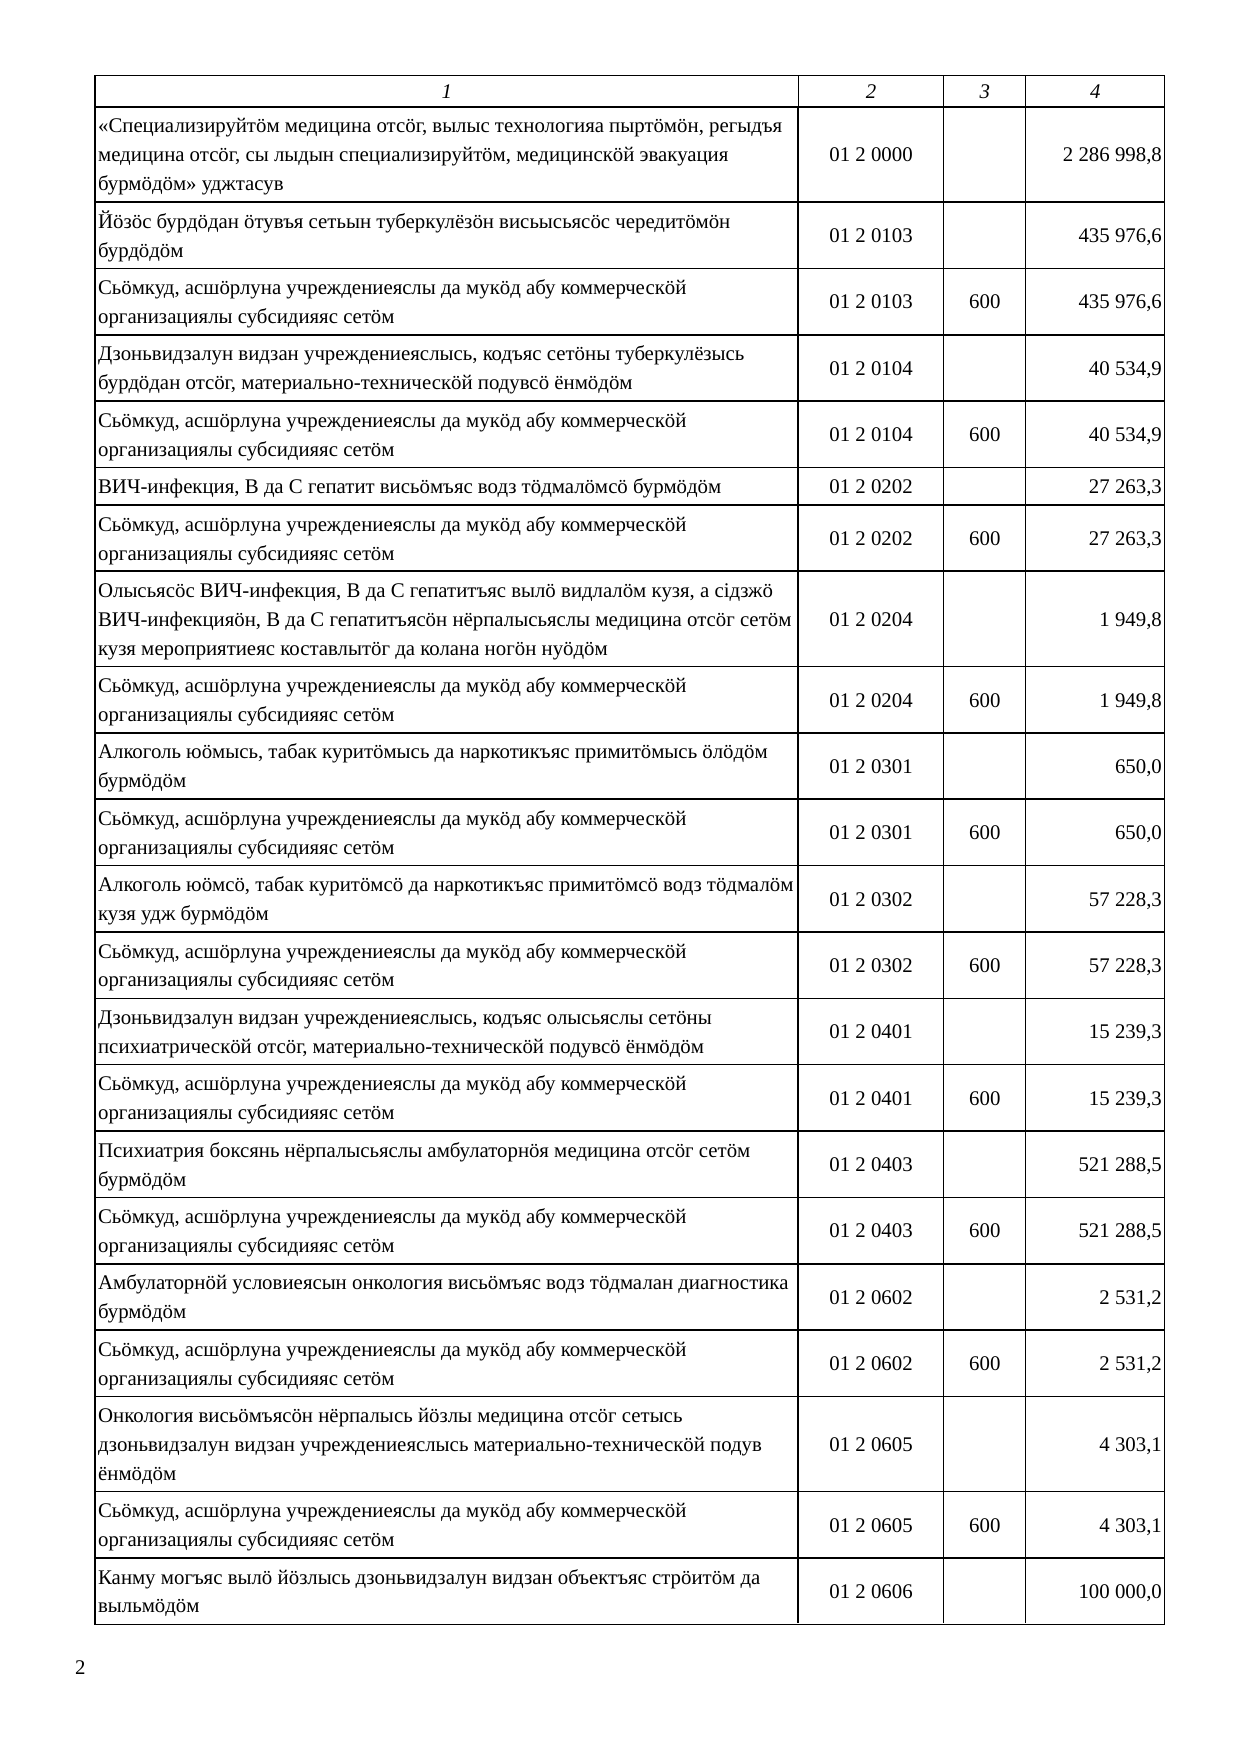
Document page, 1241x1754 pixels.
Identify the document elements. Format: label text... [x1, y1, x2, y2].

table_cell [944, 336, 1025, 400]
table_cell [944, 572, 1025, 666]
table_cell 650,0 [1026, 800, 1164, 865]
table_cell 01 2 0302 [799, 933, 943, 997]
table_cell 600 [944, 933, 1025, 997]
table_cell 01 2 0202 [799, 506, 943, 570]
table_cell 2 531,2 [1026, 1331, 1164, 1396]
table_cell 600 [944, 506, 1025, 570]
table_cell 1 949,8 [1026, 667, 1164, 732]
table_cell 01 2 0103 [799, 269, 943, 334]
table_cell 4 303,1 [1026, 1397, 1164, 1491]
table_cell [944, 734, 1025, 798]
table_cell Сьӧмкуд, асшӧрлуна учреждениеяслы да мукӧд абу коммерческӧй организациялы субсидияяс сетӧм [96, 1331, 797, 1396]
table_cell 01 2 0403 [799, 1132, 943, 1196]
table_cell 01 2 0202 [799, 468, 943, 504]
table_cell 40 534,9 [1026, 336, 1164, 400]
table_cell 01 2 0401 [799, 1065, 943, 1130]
table_cell [944, 108, 1025, 201]
table_cell 01 2 0403 [799, 1198, 943, 1263]
table_cell 15 239,3 [1026, 1065, 1164, 1130]
table_cell 600 [944, 1065, 1025, 1130]
table_cell Дзоньвидзалун видзан учреждениеяслысь, кодъяс олысьяслы сетӧны психиатрическӧй отсӧг, материально-техническӧй подувсӧ ёнмӧдӧм [96, 999, 797, 1064]
table_cell 01 2 0204 [799, 667, 943, 732]
table_cell ВИЧ-инфекция, В да С гепатит висьӧмъяс водз тӧдмалӧмсӧ бурмӧдӧм [96, 468, 797, 504]
table_cell 521 288,5 [1026, 1198, 1164, 1263]
table_cell 600 [944, 1492, 1025, 1557]
table_cell [944, 999, 1025, 1064]
table_cell 2 531,2 [1026, 1265, 1164, 1329]
table_cell [944, 1559, 1025, 1623]
table_cell 2 286 998,8 [1026, 108, 1164, 201]
table_cell 27 263,3 [1026, 506, 1164, 570]
table_cell Алкоголь юӧмсӧ, табак куритӧмсӧ да наркотикъяс примитӧмсӧ водз тӧдмалӧм кузя удж бурмӧдӧм [96, 866, 797, 931]
table_cell 01 2 0606 [799, 1559, 943, 1623]
table_cell 01 2 0000 [799, 108, 943, 201]
table_cell 01 2 0605 [799, 1397, 943, 1491]
table_cell [944, 203, 1025, 267]
table_cell 435 976,6 [1026, 269, 1164, 334]
table_cell Амбулаторнӧй условиеясын онкология висьӧмъяс водз тӧдмалан диагностика бурмӧдӧм [96, 1265, 797, 1329]
table_header 4 [1026, 76, 1164, 106]
table_cell 01 2 0602 [799, 1331, 943, 1396]
table_cell Психиатрия боксянь нёрпалысьяслы амбулаторнӧя медицина отсӧг сетӧм бурмӧдӧм [96, 1132, 797, 1196]
table_header 1 [96, 76, 798, 106]
table_cell 01 2 0301 [799, 734, 943, 798]
table_cell 57 228,3 [1026, 866, 1164, 931]
table_cell 1 949,8 [1026, 572, 1164, 666]
table_cell [944, 468, 1025, 504]
table_header 3 [944, 76, 1025, 106]
table_cell [944, 1132, 1025, 1196]
table_cell 600 [944, 800, 1025, 865]
table_cell 521 288,5 [1026, 1132, 1164, 1196]
table_cell Сьӧмкуд, асшӧрлуна учреждениеяслы да мукӧд абу коммерческӧй организациялы субсидияяс сетӧм [96, 506, 797, 570]
table_cell Алкоголь юӧмысь, табак куритӧмысь да наркотикъяс примитӧмысь ӧлӧдӧм бурмӧдӧм [96, 734, 797, 798]
table_cell 4 303,1 [1026, 1492, 1164, 1557]
table_cell 01 2 0301 [799, 800, 943, 865]
table_cell 01 2 0104 [799, 402, 943, 467]
table_cell 600 [944, 269, 1025, 334]
table_cell Сьӧмкуд, асшӧрлуна учреждениеяслы да мукӧд абу коммерческӧй организациялы субсидияяс сетӧм [96, 402, 797, 467]
table_cell Йӧзӧс бурдӧдан ӧтувъя сетьын туберкулёзӧн висьысьясӧс чередитӧмӧн бурдӧдӧм [96, 203, 797, 267]
table_cell 27 263,3 [1026, 468, 1164, 504]
table_cell Канму могъяс вылӧ йӧзлысь дзоньвидзалун видзан объектъяс стрӧитӧм да выльмӧдӧм [96, 1559, 797, 1623]
table_cell 435 976,6 [1026, 203, 1164, 267]
table_cell 600 [944, 667, 1025, 732]
table_cell 01 2 0104 [799, 336, 943, 400]
table_cell Сьӧмкуд, асшӧрлуна учреждениеяслы да мукӧд абу коммерческӧй организациялы субсидияяс сетӧм [96, 1065, 797, 1130]
table_cell Олысьясӧс ВИЧ-инфекция, В да С гепатитъяс вылӧ видлалӧм кузя, а сідзжӧ ВИЧ-инфекцияӧн, В да С гепатитъясӧн нёрпалысьяслы медицина отсӧг сетӧм кузя мероприятиеяс коставлытӧг да колана ногӧн нуӧдӧм [96, 572, 797, 666]
table_cell 01 2 0401 [799, 999, 943, 1064]
table_cell Дзоньвидзалун видзан учреждениеяслысь, кодъяс сетӧны туберкулёзысь бурдӧдан отсӧг, материально-техническӧй подувсӧ ёнмӧдӧм [96, 336, 797, 400]
table_cell 57 228,3 [1026, 933, 1164, 997]
table_cell Сьӧмкуд, асшӧрлуна учреждениеяслы да мукӧд абу коммерческӧй организациялы субсидияяс сетӧм [96, 1492, 797, 1557]
table_cell Сьӧмкуд, асшӧрлуна учреждениеяслы да мукӧд абу коммерческӧй организациялы субсидияяс сетӧм [96, 667, 797, 732]
table_cell 01 2 0302 [799, 866, 943, 931]
table_cell 01 2 0602 [799, 1265, 943, 1329]
table_cell Онкология висьӧмъясӧн нёрпалысь йӧзлы медицина отсӧг сетысь дзоньвидзалун видзан учреждениеяслысь материально-техническӧй подув ёнмӧдӧм [96, 1397, 797, 1491]
table_cell Сьӧмкуд, асшӧрлуна учреждениеяслы да мукӧд абу коммерческӧй организациялы субсидияяс сетӧм [96, 933, 797, 997]
table_cell 01 2 0204 [799, 572, 943, 666]
table_cell Сьӧмкуд, асшӧрлуна учреждениеяслы да мукӧд абу коммерческӧй организациялы субсидияяс сетӧм [96, 800, 797, 865]
table_cell 650,0 [1026, 734, 1164, 798]
table_cell [944, 866, 1025, 931]
table_header 2 [799, 76, 943, 106]
table_cell [944, 1397, 1025, 1491]
table_cell 40 534,9 [1026, 402, 1164, 467]
table_cell «Специализируйтӧм медицина отсӧг, вылыс технологияа пыртӧмӧн, регыдъя медицина отсӧг, сы лыдын специализируйтӧм, медицинскӧй эвакуация бурмӧдӧм» уджтасув [96, 108, 797, 201]
table_cell 01 2 0605 [799, 1492, 943, 1557]
table_cell 01 2 0103 [799, 203, 943, 267]
table_cell Сьӧмкуд, асшӧрлуна учреждениеяслы да мукӧд абу коммерческӧй организациялы субсидияяс сетӧм [96, 269, 797, 334]
table_cell Сьӧмкуд, асшӧрлуна учреждениеяслы да мукӧд абу коммерческӧй организациялы субсидияяс сетӧм [96, 1198, 797, 1263]
table_cell 600 [944, 402, 1025, 467]
table_cell 15 239,3 [1026, 999, 1164, 1064]
table_cell 600 [944, 1331, 1025, 1396]
table_cell 600 [944, 1198, 1025, 1263]
table_cell 100 000,0 [1026, 1559, 1164, 1623]
table_cell [944, 1265, 1025, 1329]
